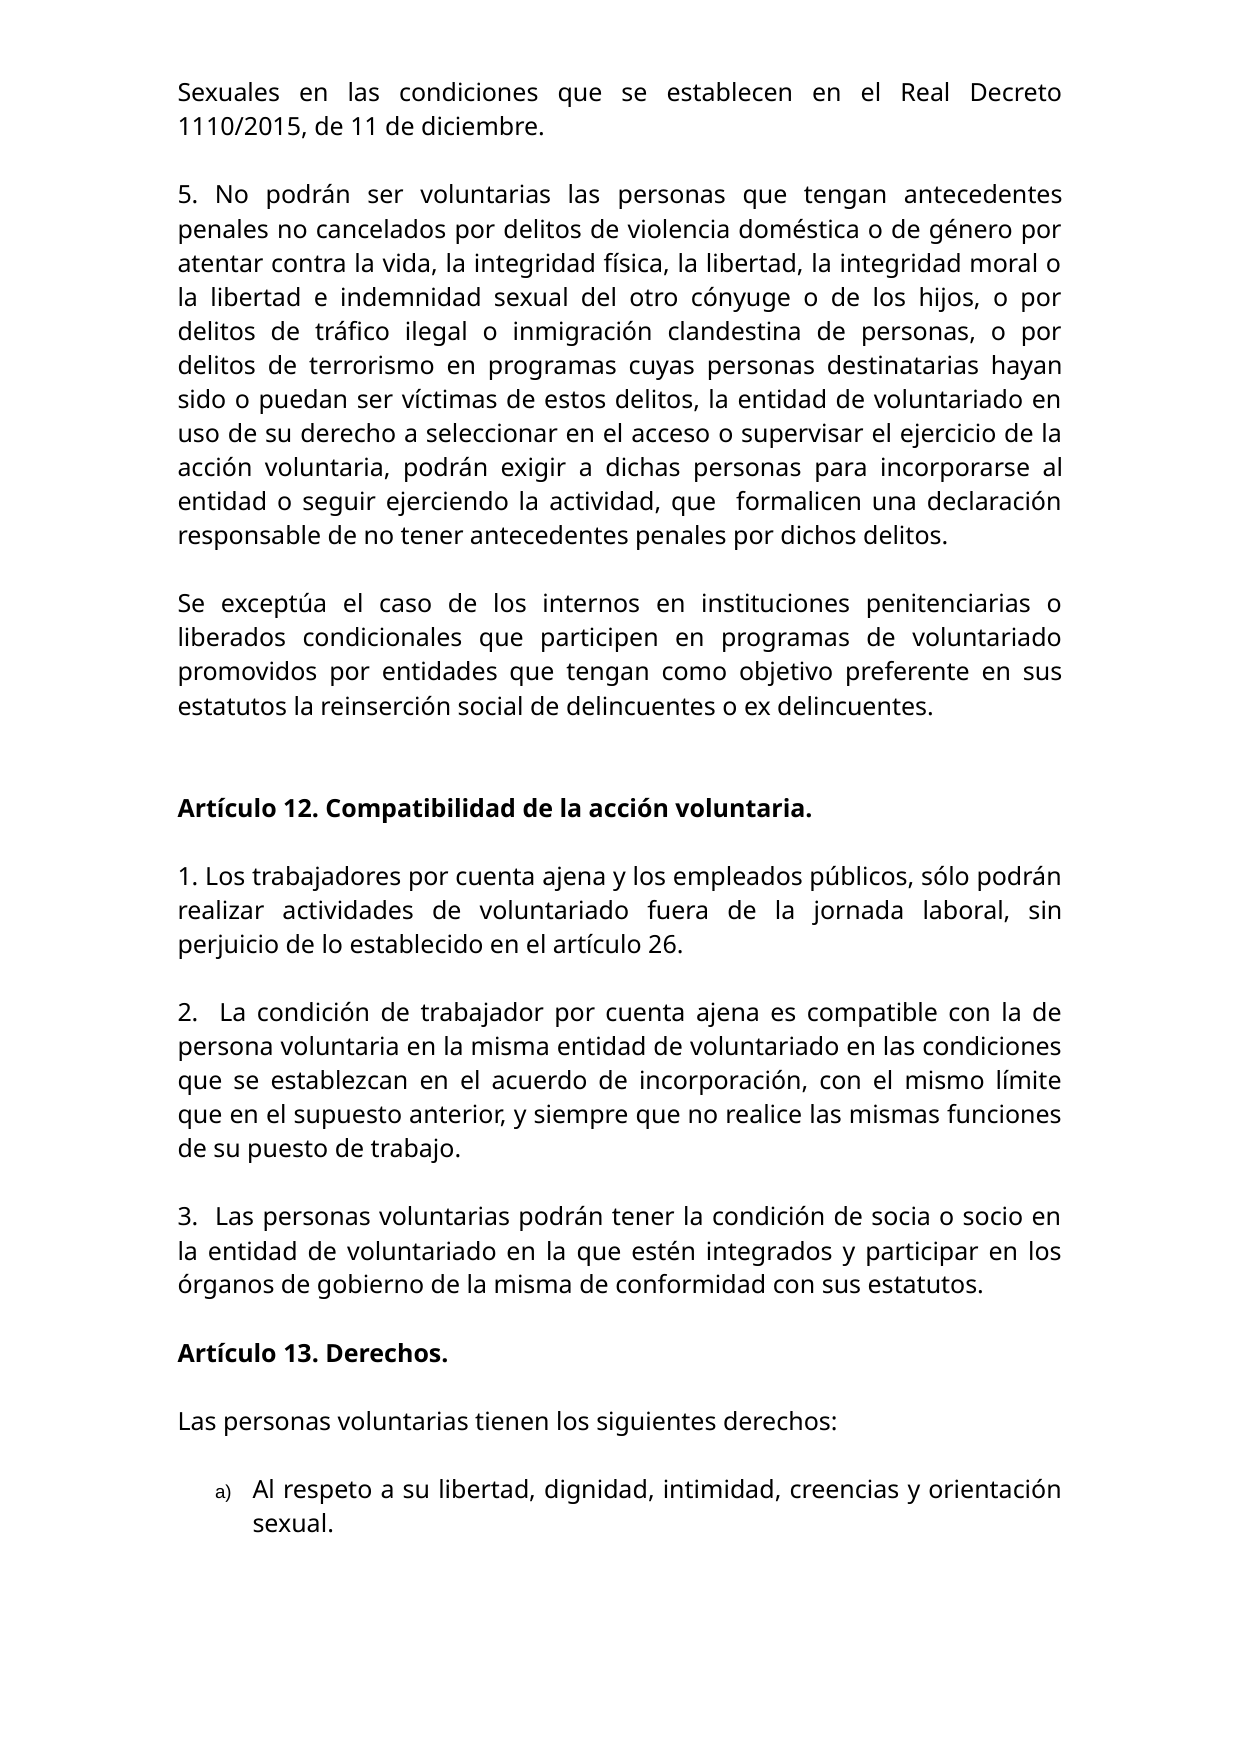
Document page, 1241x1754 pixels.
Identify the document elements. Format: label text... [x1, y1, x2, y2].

text Las personas voluntarias tienen los siguientes derechos: [177, 1403, 1063, 1437]
text Se exceptúa el caso de los internos en instituciones penitenciarias o liberados condicionales que participen en programas de voluntariado promovidos por entidades que tengan como objetivo preferente en sus estatutos la reinserción social de delincuentes o ex delincuentes. [177, 586, 1063, 722]
text Artículo 12. Compatibilidad de la acción voluntaria. [177, 790, 1063, 824]
text 2. La condición de trabajador por cuenta ajena es compatible con la de persona voluntaria en la misma entidad de voluntariado en las condiciones que se establezcan en el acuerdo de incorporación, con el mismo límite que en el supuesto anterior, y siempre que no realice las mismas funciones de su puesto de trabajo. [177, 995, 1063, 1165]
text 5. No podrán ser voluntarias las personas que tengan antecedentes penales no cancelados por delitos de violencia doméstica o de género por atentar contra la vida, la integridad física, la libertad, la integridad moral o la libertad e indemnidad sexual del otro cónyuge o de los hijos, o por delitos de tráfico ilegal o inmigración clandestina de personas, o por delitos de terrorismo en programas cuyas personas destinatarias hayan sido o puedan ser víctimas de estos delitos, la entidad de voluntariado en uso de su derecho a seleccionar en el acceso o supervisar el ejercicio de la acción voluntaria, podrán exigir a dichas personas para incorporarse al entidad o seguir ejerciendo la actividad, que formalicen una declaración responsable de no tener antecedentes penales por dichos delitos. [177, 177, 1063, 552]
list Al respeto a su libertad, dignidad, intimidad, creencias y orientación sexual. [215, 1472, 1063, 1540]
text Artículo 13. Derechos. [177, 1335, 1063, 1369]
text Sexuales en las condiciones que se establecen en el Real Decreto 1110/2015, de 11 de diciembre. [177, 75, 1063, 143]
text 1. Los trabajadores por cuenta ajena y los empleados públicos, sólo podrán realizar actividades de voluntariado fuera de la jornada laboral, sin perjuicio de lo establecido en el artículo 26. [177, 858, 1063, 961]
text 3. Las personas voluntarias podrán tener la condición de socia o socio en la entidad de voluntariado en la que estén integrados y participar en los órganos de gobierno de la misma de conformidad con sus estatutos. [177, 1199, 1063, 1301]
